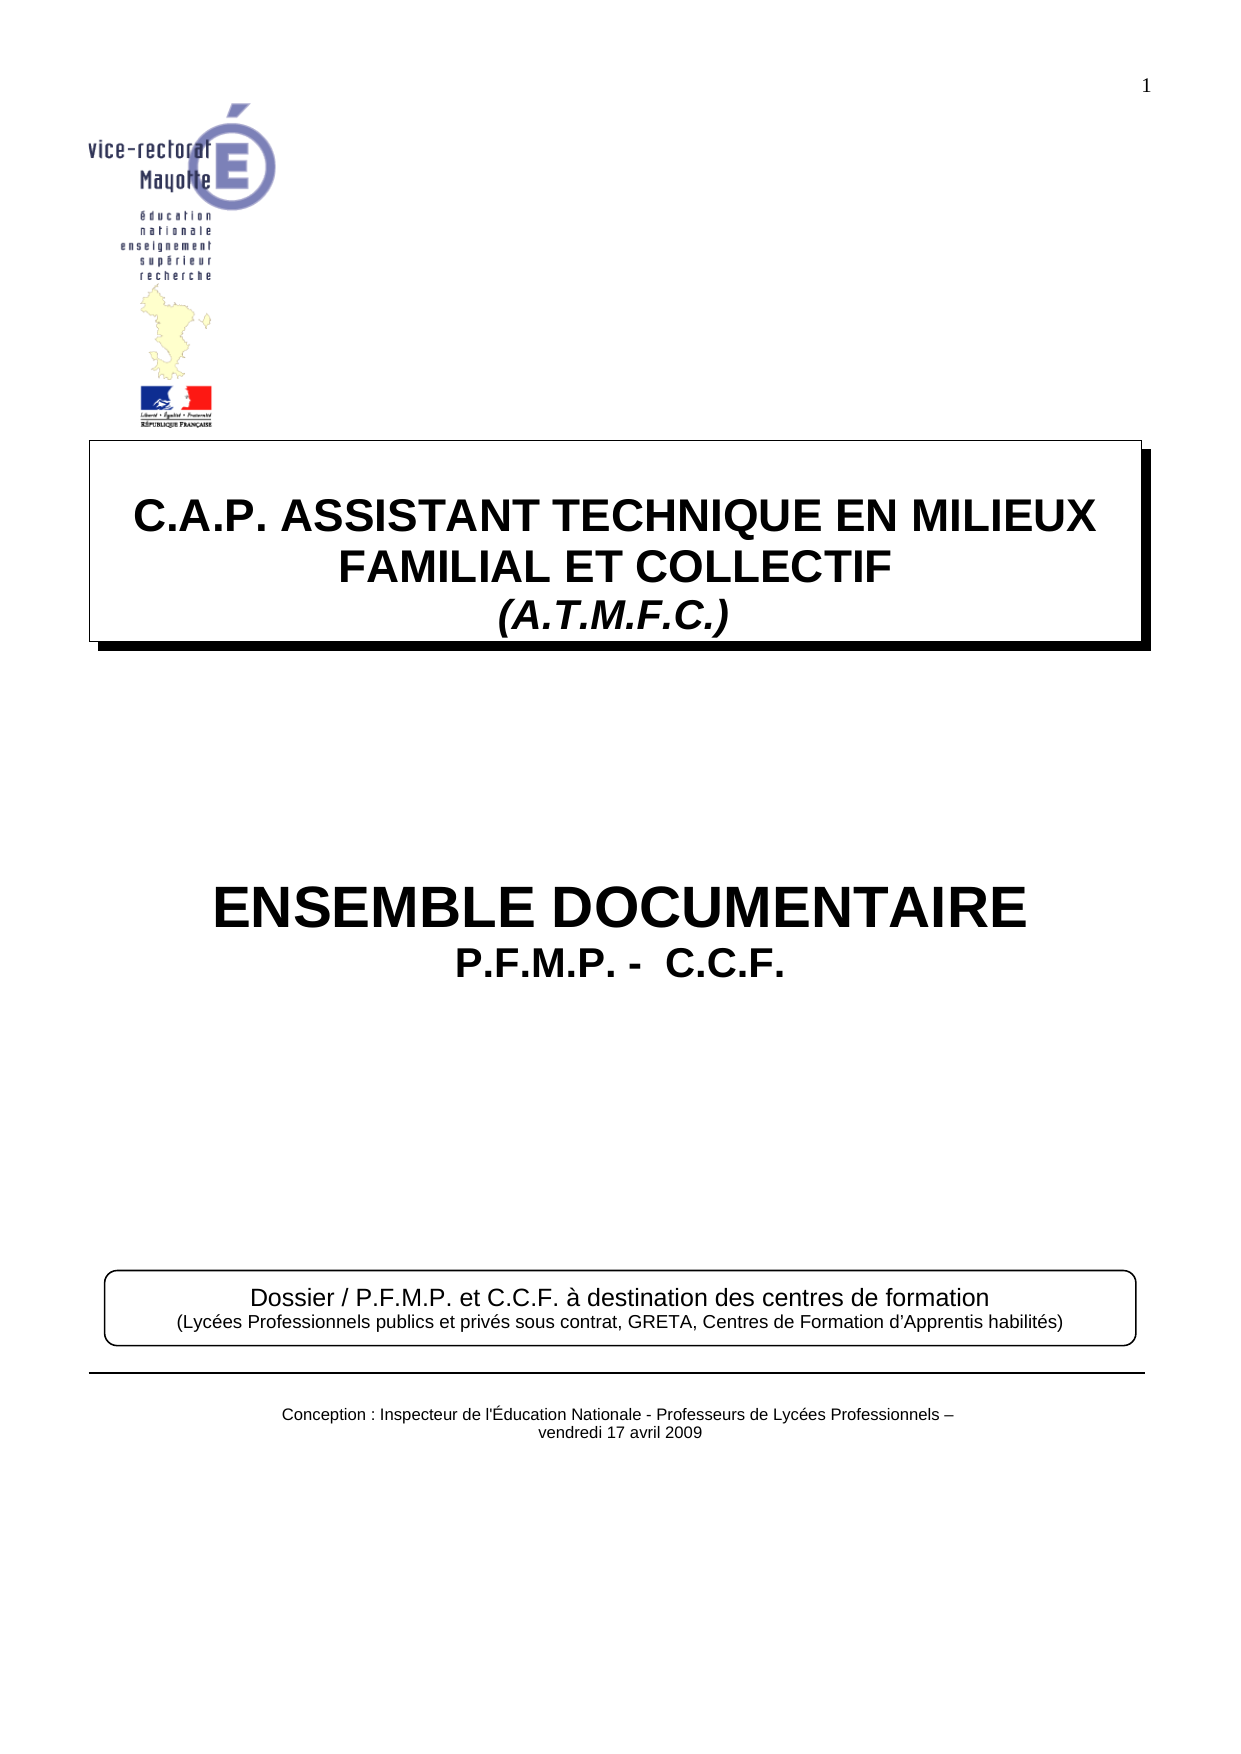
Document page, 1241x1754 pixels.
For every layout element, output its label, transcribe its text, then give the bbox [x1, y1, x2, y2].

text ENSEMBLE DOCUMENTAIRE [89, 874, 1151, 940]
text Conception : Inspecteur de l'Éducation Nationale - Professeurs de Lycées Professionnels – [89, 1405, 1151, 1424]
picture [88, 103, 276, 428]
text vendredi 17 avril 2009 [89, 1424, 1151, 1442]
text C.A.P. ASSISTANT TECHNIQUE EN MILIEUX FAMILIAL ET COLLECTIF [90, 486, 1141, 589]
text (A.T.M.F.C.) [90, 589, 1141, 641]
text P.F.M.P. - C.C.F. [89, 940, 1151, 986]
